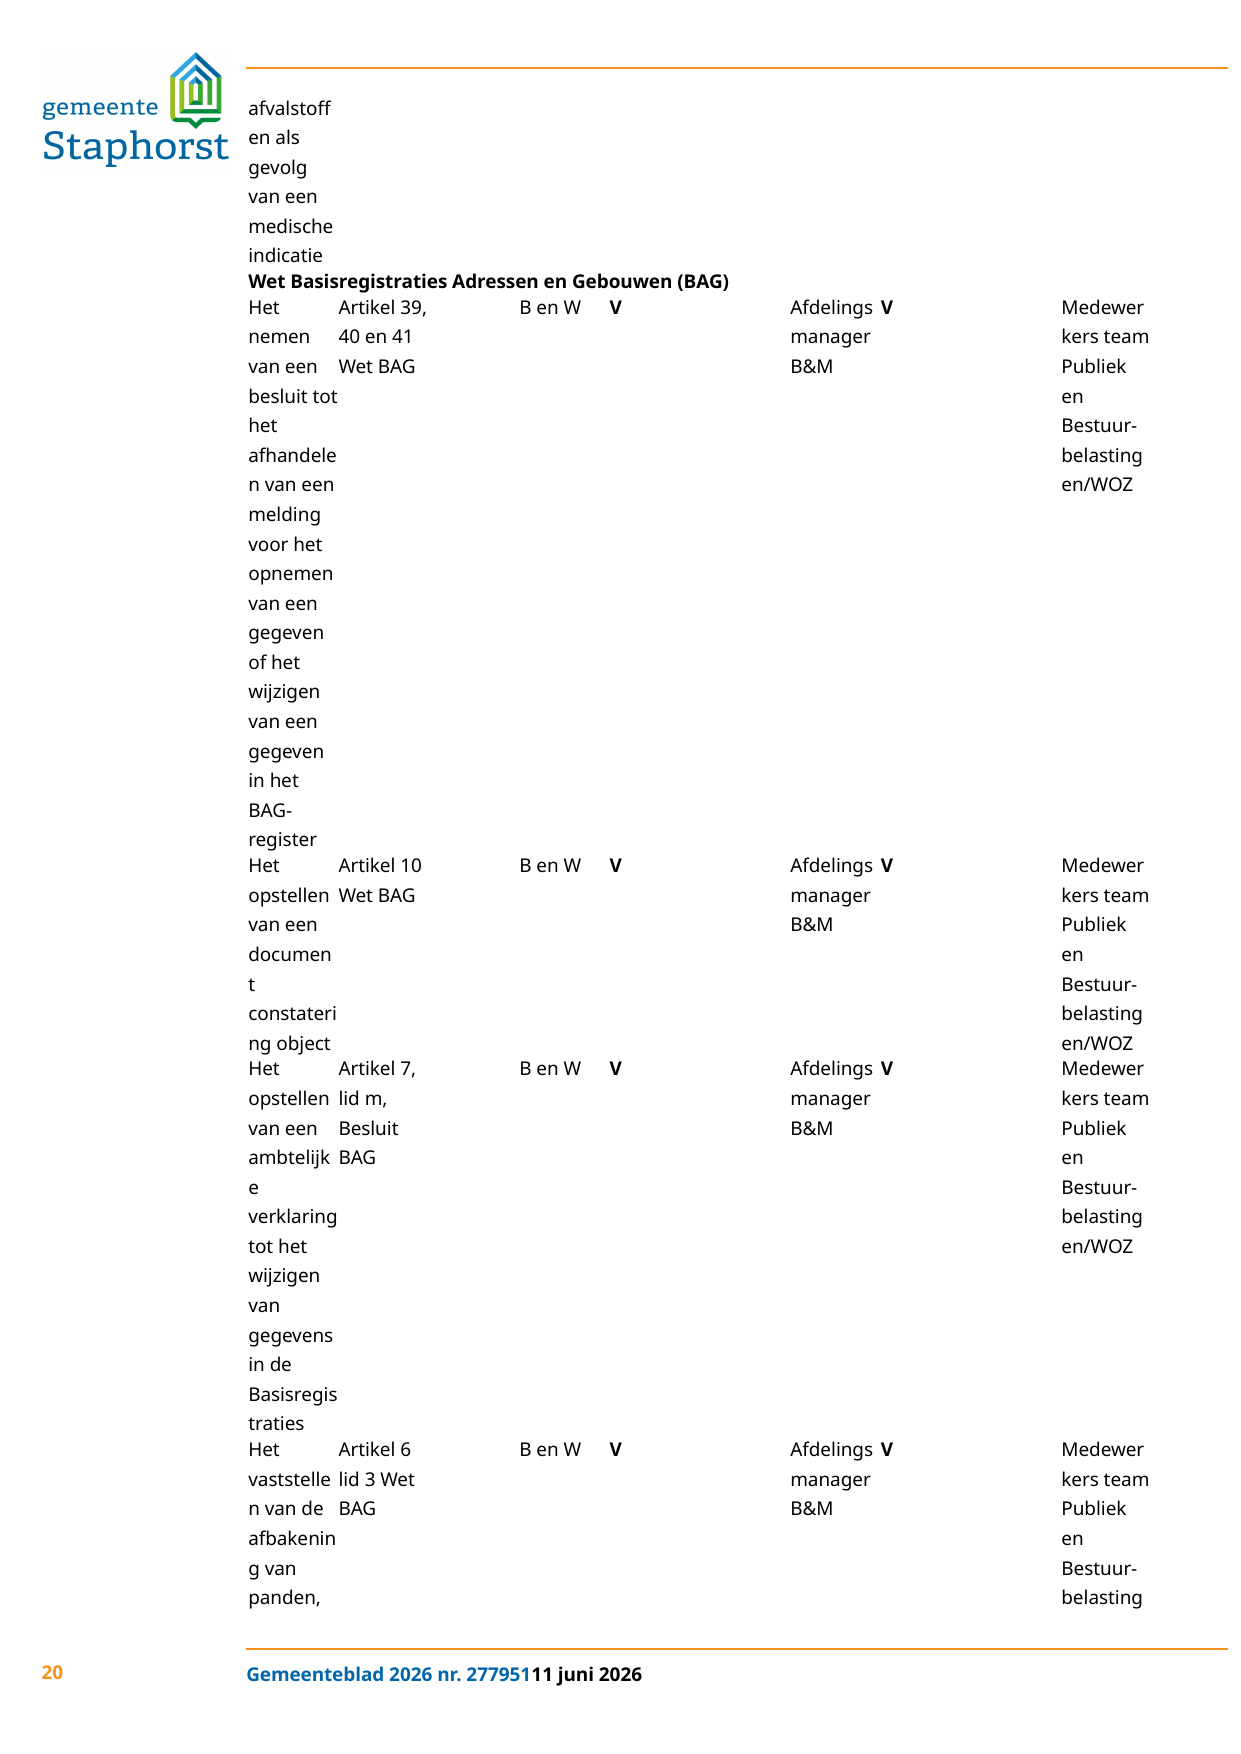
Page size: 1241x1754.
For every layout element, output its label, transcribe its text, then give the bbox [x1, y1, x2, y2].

table_cell [700, 294, 790, 852]
table_cell V [609, 294, 700, 852]
table_cell [971, 853, 1061, 1056]
table_cell Medewerkers team Publiek en Bestuur- belastingen/WOZ [1061, 853, 1152, 1056]
table_cell [429, 294, 519, 852]
table_cell [429, 95, 519, 268]
table_cell Afdelingsmanager B&M [790, 294, 881, 852]
table_cell V [609, 1056, 700, 1436]
table_cell Medewerkers team Publiek en Bestuur- belastingen/WOZ [1061, 1056, 1152, 1436]
table_cell B en W [519, 1056, 609, 1436]
table_cell B en W [519, 294, 609, 852]
table_cell Het vaststellen van de afbakening van panden, [248, 1436, 338, 1610]
table_cell Wet Basisregistraties Adressen en Gebouwen (BAG) [248, 269, 1152, 294]
table_cell Artikel 7, lid m, Besluit BAG [338, 1056, 429, 1436]
table_cell [700, 1436, 790, 1610]
table_cell B en W [519, 1436, 609, 1610]
table_cell [700, 853, 790, 1056]
table_cell Medewerkers team Publiek en Bestuur- belasting [1061, 1436, 1152, 1610]
table_cell [338, 95, 429, 268]
table_cell [609, 95, 700, 268]
table_cell [881, 95, 971, 268]
table_cell Artikel 6 lid 3 Wet BAG [338, 1436, 429, 1610]
table_cell [971, 95, 1061, 268]
table_cell [700, 1056, 790, 1436]
table_cell [519, 95, 609, 268]
table_cell Afdelingsmanager B&M [790, 853, 881, 1056]
table_cell [1061, 95, 1152, 268]
table_cell V [881, 294, 971, 852]
table_cell [971, 294, 1061, 852]
table_cell Afdelingsmanager B&M [790, 1056, 881, 1436]
table_cell V [609, 1436, 700, 1610]
table_cell [429, 1056, 519, 1436]
table_cell B en W [519, 853, 609, 1056]
table_cell Afdelingsmanager B&M [790, 1436, 881, 1610]
table_cell Het opstellen van een ambtelijke verklaring tot het wijzigen van gegevens in de Basisregistraties [248, 1056, 338, 1436]
table_cell Artikel 10 Wet BAG [338, 853, 429, 1056]
table_cell Het nemen van een besluit tot het afhandelen van een melding voor het opnemen van een gegeven of het wijzigen van een gegeven in het BAG-register [248, 294, 338, 852]
table_cell [700, 95, 790, 268]
table_cell Artikel 39, 40 en 41 Wet BAG [338, 294, 429, 852]
table_cell Medewerkers team Publiek en Bestuur- belastingen/WOZ [1061, 294, 1152, 852]
table_cell [429, 1436, 519, 1610]
table_cell Het opstellen van een document constatering object [248, 853, 338, 1056]
table_cell V [881, 1056, 971, 1436]
table_cell [429, 853, 519, 1056]
picture [41, 47, 231, 172]
table_cell V [609, 853, 700, 1056]
table_cell [971, 1056, 1061, 1436]
table_cell V [881, 853, 971, 1056]
table_cell V [881, 1436, 971, 1610]
table_cell [790, 95, 881, 268]
table_cell [971, 1436, 1061, 1610]
table_cell afvalstoffen als gevolg van een medische indicatie [248, 95, 338, 268]
